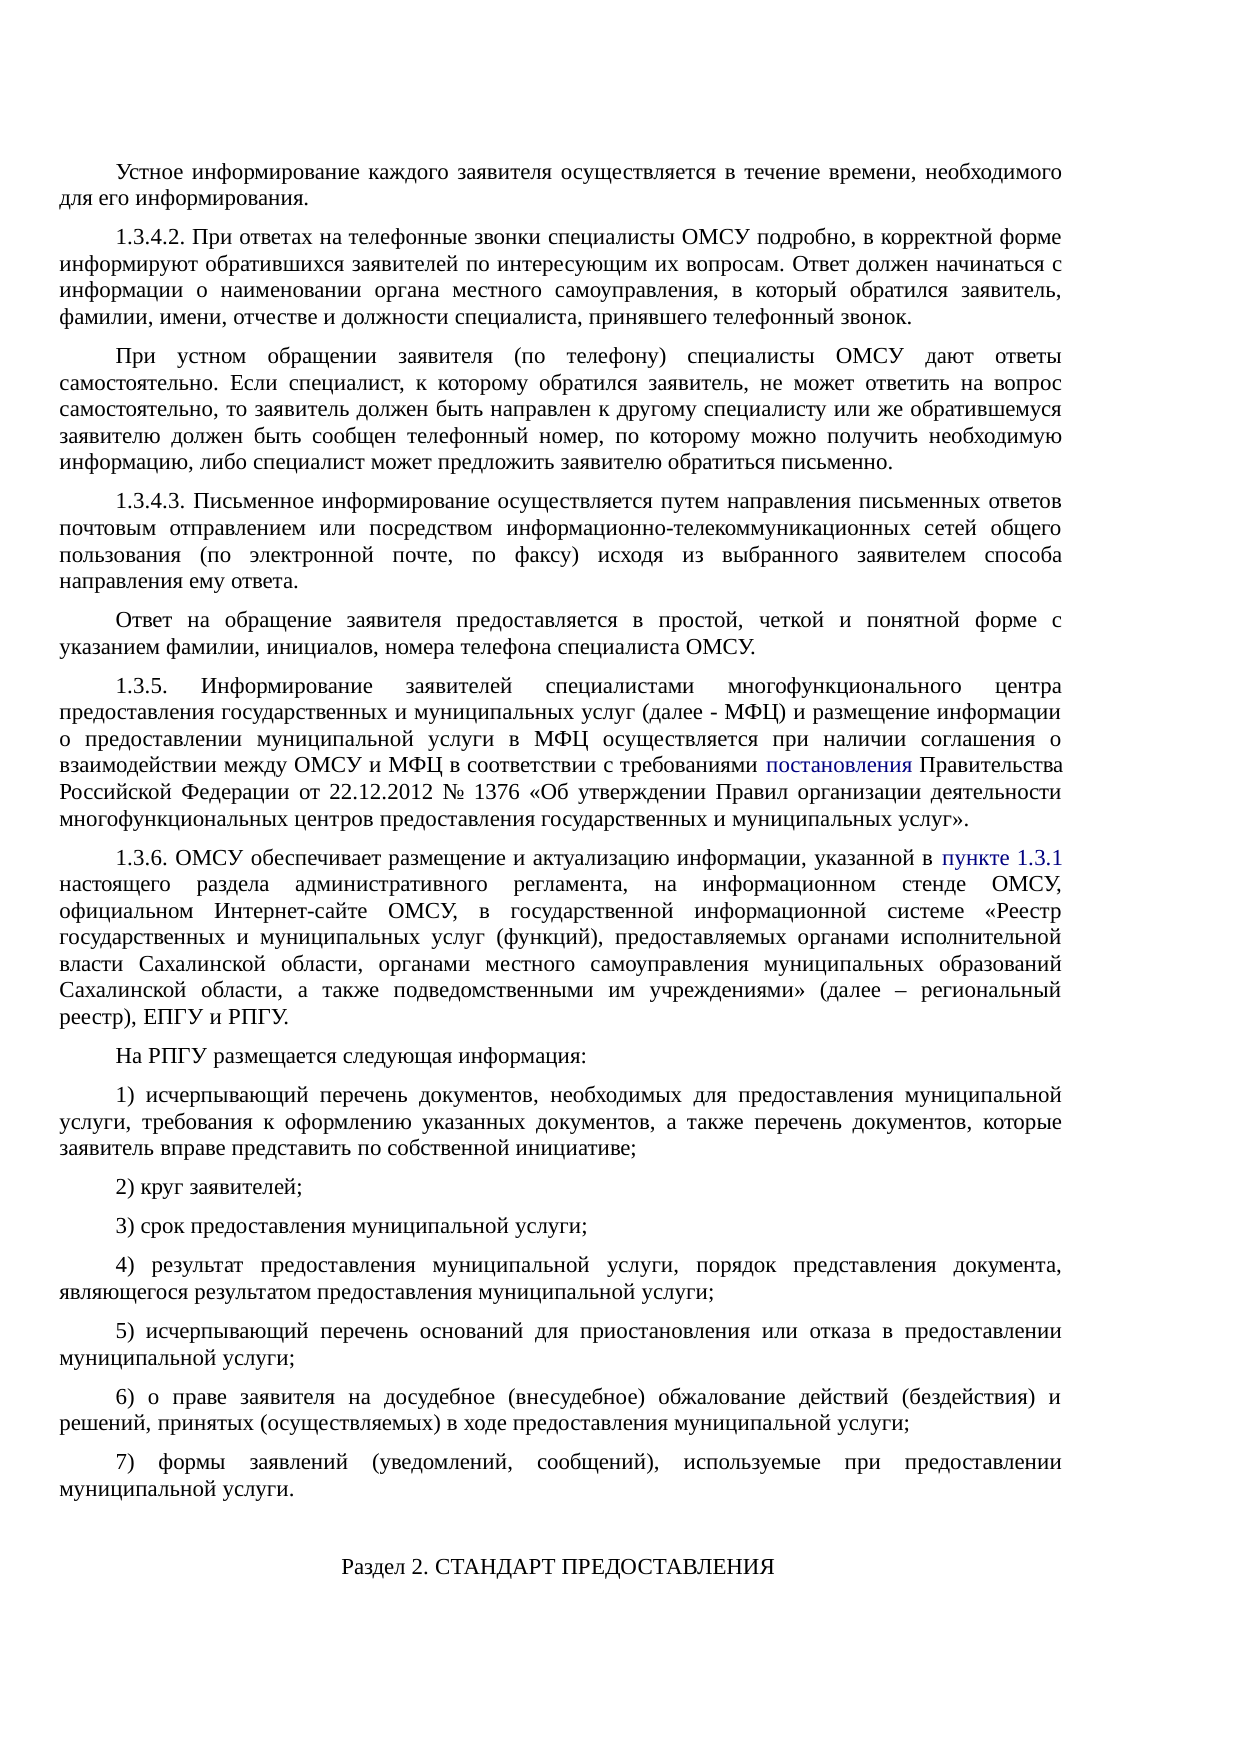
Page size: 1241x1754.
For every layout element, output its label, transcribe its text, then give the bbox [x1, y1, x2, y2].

text 1.3.4.3. Письменное информирование осуществляется путем направления письменных ответов почтовым отправлением или посредством информационно-телекоммуникационных сетей общего пользования (по электронной почте, по факсу) исходя из выбранного заявителем способа направления ему ответа. [59, 487, 1063, 593]
text 4) результат предоставления муниципальной услуги, порядок представления документа, являющегося результатом предоставления муниципальной услуги; [59, 1251, 1063, 1304]
text 1) исчерпывающий перечень документов, необходимых для предоставления муниципальной услуги, требования к оформлению указанных документов, а также перечень документов, которые заявитель вправе представить по собственной инициативе; [59, 1081, 1063, 1161]
text 7) формы заявлений (уведомлений, сообщений), используемые при предоставлении муниципальной услуги. [59, 1448, 1063, 1501]
text Устное информирование каждого заявителя осуществляется в течение времени, необходимого для его информирования. [59, 158, 1063, 211]
text На РПГУ размещается следующая информация: [59, 1042, 1063, 1068]
text 6) о праве заявителя на досудебное (внесудебное) обжалование действий (бездействия) и решений, принятых (осуществляемых) в ходе предоставления муниципальной услуги; [59, 1383, 1063, 1436]
text 1.3.5. Информирование заявителей специалистами многофункционального центра предоставления государственных и муниципальных услуг (далее - МФЦ) и размещение информации о предоставлении муниципальной услуги в МФЦ осуществляется при наличии соглашения о взаимодействии между ОМСУ и МФЦ в соответствии с требованиями постановления Правительства Российской Федерации от 22.12.2012 № 1376 «Об утверждении Правил организации деятельности многофункциональных центров предоставления государственных и муниципальных услуг». [59, 672, 1063, 831]
text 2) круг заявителей; [59, 1173, 1063, 1200]
text При устном обращении заявителя (по телефону) специалисты ОМСУ дают ответы самостоятельно. Если специалист, к которому обратился заявитель, не может ответить на вопрос самостоятельно, то заявитель должен быть направлен к другому специалисту или же обратившемуся заявителю должен быть сообщен телефонный номер, по которому можно получить необходимую информацию, либо специалист может предложить заявителю обратиться письменно. [59, 342, 1063, 475]
text 1.3.6. ОМСУ обеспечивает размещение и актуализацию информации, указанной в пункте 1.3.1 настоящего раздела административного регламента, на информационном стенде ОМСУ, официальном Интернет-сайте ОМСУ, в государственной информационной системе «Реестр государственных и муниципальных услуг (функций), предоставляемых органами исполнительной власти Сахалинской области, органами местного самоуправления муниципальных образований Сахалинской области, а также подведомственными им учреждениями» (далее – региональный реестр), ЕПГУ и РПГУ. [59, 843, 1063, 1029]
text 3) срок предоставления муниципальной услуги; [59, 1212, 1063, 1239]
text Ответ на обращение заявителя предоставляется в простой, четкой и понятной форме с указанием фамилии, инициалов, номера телефона специалиста ОМСУ. [59, 606, 1063, 659]
text Раздел 2. СТАНДАРТ ПРЕДОСТАВЛЕНИЯ [59, 1553, 1063, 1579]
text 5) исчерпывающий перечень оснований для приостановления или отказа в предоставлении муниципальной услуги; [59, 1317, 1063, 1370]
text 1.3.4.2. При ответах на телефонные звонки специалисты ОМСУ подробно, в корректной форме информируют обратившихся заявителей по интересующим их вопросам. Ответ должен начинаться с информации о наименовании органа местного самоуправления, в который обратился заявитель, фамилии, имени, отчестве и должности специалиста, принявшего телефонный звонок. [59, 223, 1063, 329]
